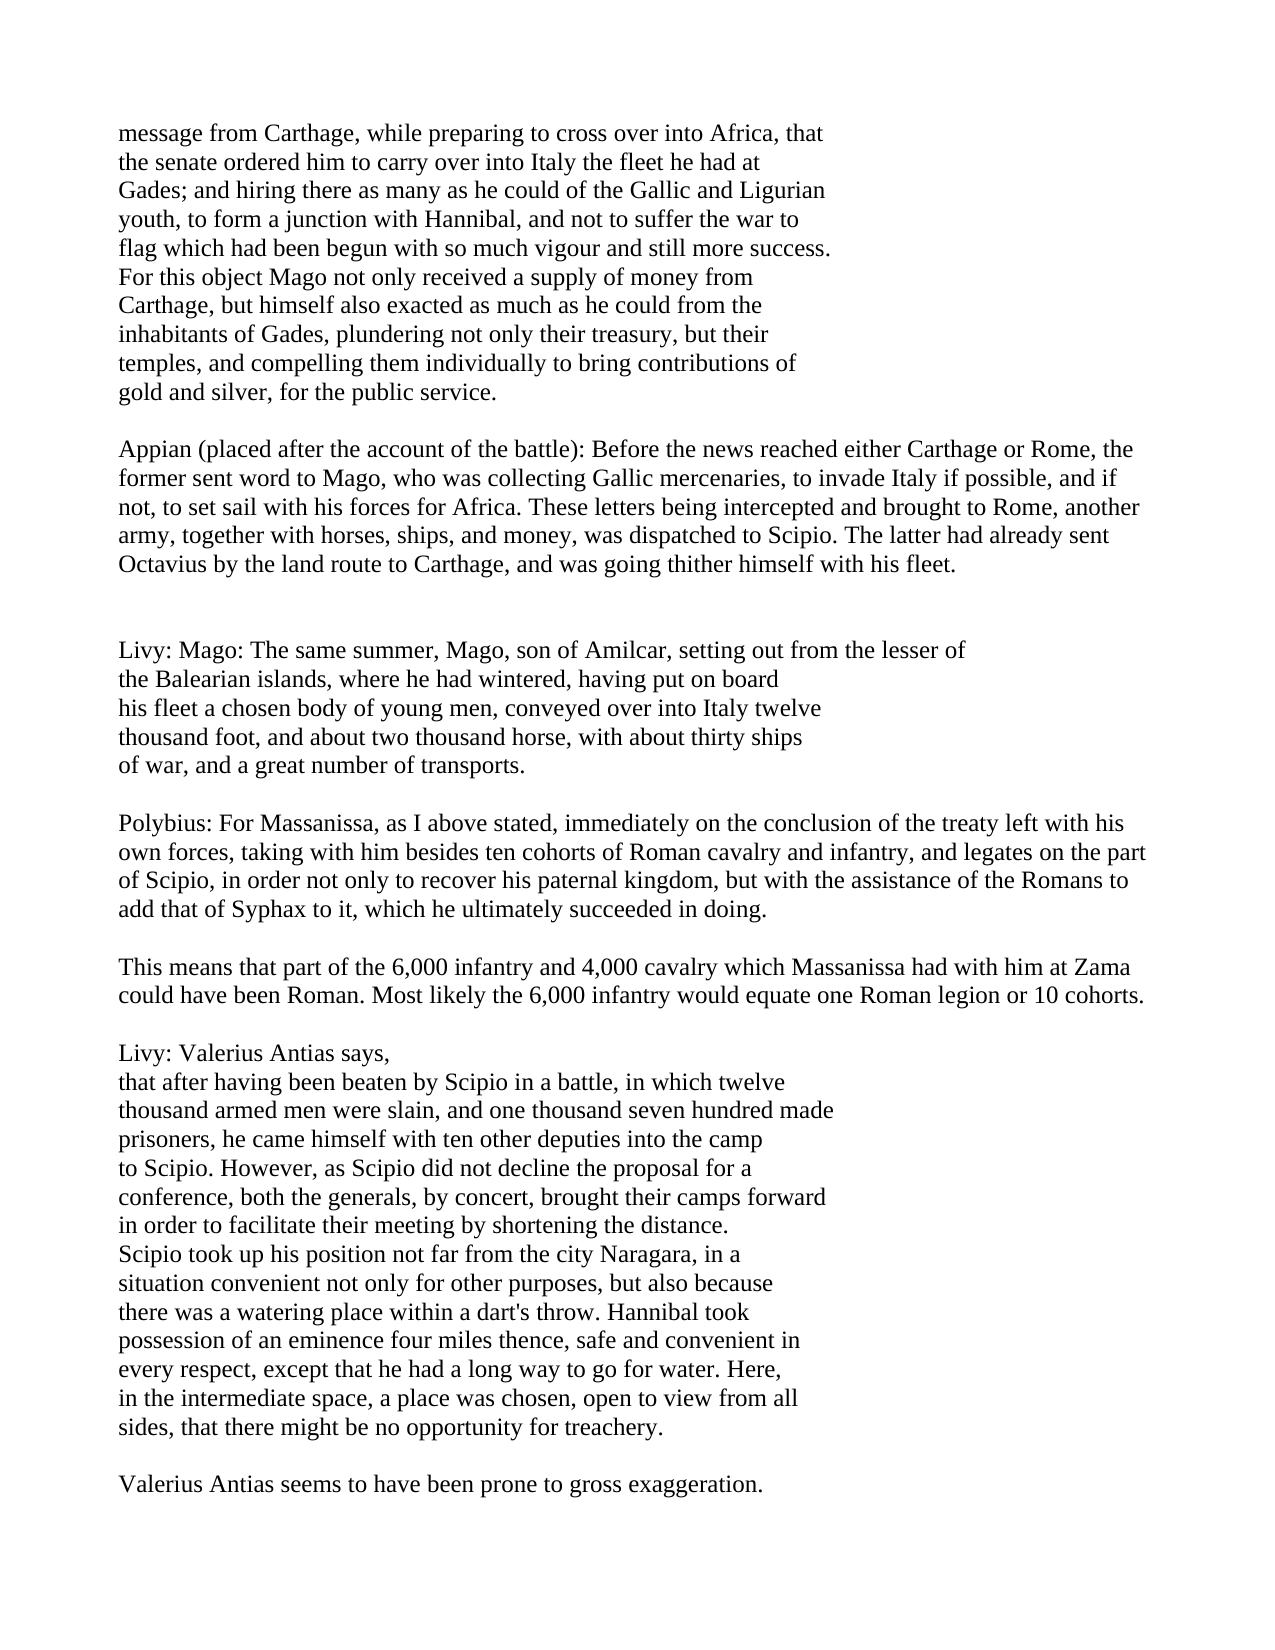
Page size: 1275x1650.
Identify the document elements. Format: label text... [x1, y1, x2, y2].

text the Balearian islands, where he had wintered, having put on board [118, 664, 1157, 693]
text in the intermediate space, a place was chosen, open to view from all [118, 1383, 1157, 1412]
text Livy: Mago: The same summer, Mago, son of Amilcar, setting out from the lesser of [118, 636, 1157, 664]
text situation convenient not only for other purposes, but also because [118, 1268, 1157, 1297]
text of war, and a great number of transports. [118, 751, 1157, 779]
text there was a watering place within a dart's throw. Hannibal took [118, 1297, 1157, 1326]
text Polybius: For Massanissa, as I above stated, immediately on the conclusion of the treaty left with his own forces, taking with him besides ten cohorts of Roman cavalry and infantry, and legates on the part of Scipio, in order not only to recover his paternal kingdom, but with the assistance of the Romans to add that of Syphax to it, which he ultimately succeeded in doing. [118, 808, 1157, 923]
text his fleet a chosen body of young men, conveyed over into Italy twelve [118, 693, 1157, 722]
text prisoners, he came himself with ten other deputies into the camp [118, 1124, 1157, 1153]
text gold and silver, for the public service. [118, 377, 1157, 406]
text thousand foot, and about two thousand horse, with about thirty ships [118, 722, 1157, 751]
text the senate ordered him to carry over into Italy the fleet he had at [118, 147, 1157, 176]
text that after having been beaten by Scipio in a battle, in which twelve [118, 1067, 1157, 1096]
text to Scipio. However, as Scipio did not decline the proposal for a [118, 1153, 1157, 1182]
text This means that part of the 6,000 infantry and 4,000 cavalry which Massanissa had with him at Zama could have been Roman. Most likely the 6,000 infantry would equate one Roman legion or 10 cohorts. [118, 952, 1157, 1009]
text conference, both the generals, by concert, brought their camps forward [118, 1182, 1157, 1211]
text Carthage, but himself also exacted as much as he could from the [118, 291, 1157, 319]
text For this object Mago not only received a supply of money from [118, 262, 1157, 291]
text message from Carthage, while preparing to cross over into Africa, that [118, 118, 1157, 147]
text inhabitants of Gades, plundering not only their treasury, but their [118, 319, 1157, 348]
text Gades; and hiring there as many as he could of the Gallic and Ligurian [118, 176, 1157, 204]
text thousand armed men were slain, and one thousand seven hundred made [118, 1096, 1157, 1124]
text every respect, except that he had a long way to go for water. Here, [118, 1354, 1157, 1383]
text youth, to form a junction with Hannibal, and not to suffer the war to [118, 204, 1157, 233]
text Valerius Antias seems to have been prone to gross exaggeration. [118, 1469, 1157, 1498]
text Scipio took up his position not far from the city Naragara, in a [118, 1239, 1157, 1268]
text Appian (placed after the account of the battle): Before the news reached either Carthage or Rome, the former sent word to Mago, who was collecting Gallic mercenaries, to invade Italy if possible, and if not, to set sail with his forces for Africa. These letters being intercepted and brought to Rome, another army, together with horses, ships, and money, was dispatched to Scipio. The latter had already sent Octavius by the land route to Carthage, and was going thither himself with his fleet. [118, 434, 1157, 578]
text temples, and compelling them individually to bring contributions of [118, 348, 1157, 377]
text possession of an eminence four miles thence, safe and convenient in [118, 1326, 1157, 1354]
text flag which had been begun with so much vigour and still more success. [118, 233, 1157, 262]
text Livy: Valerius Antias says, [118, 1038, 1157, 1067]
text sides, that there might be no opportunity for treachery. [118, 1412, 1157, 1441]
text in order to facilitate their meeting by shortening the distance. [118, 1211, 1157, 1239]
